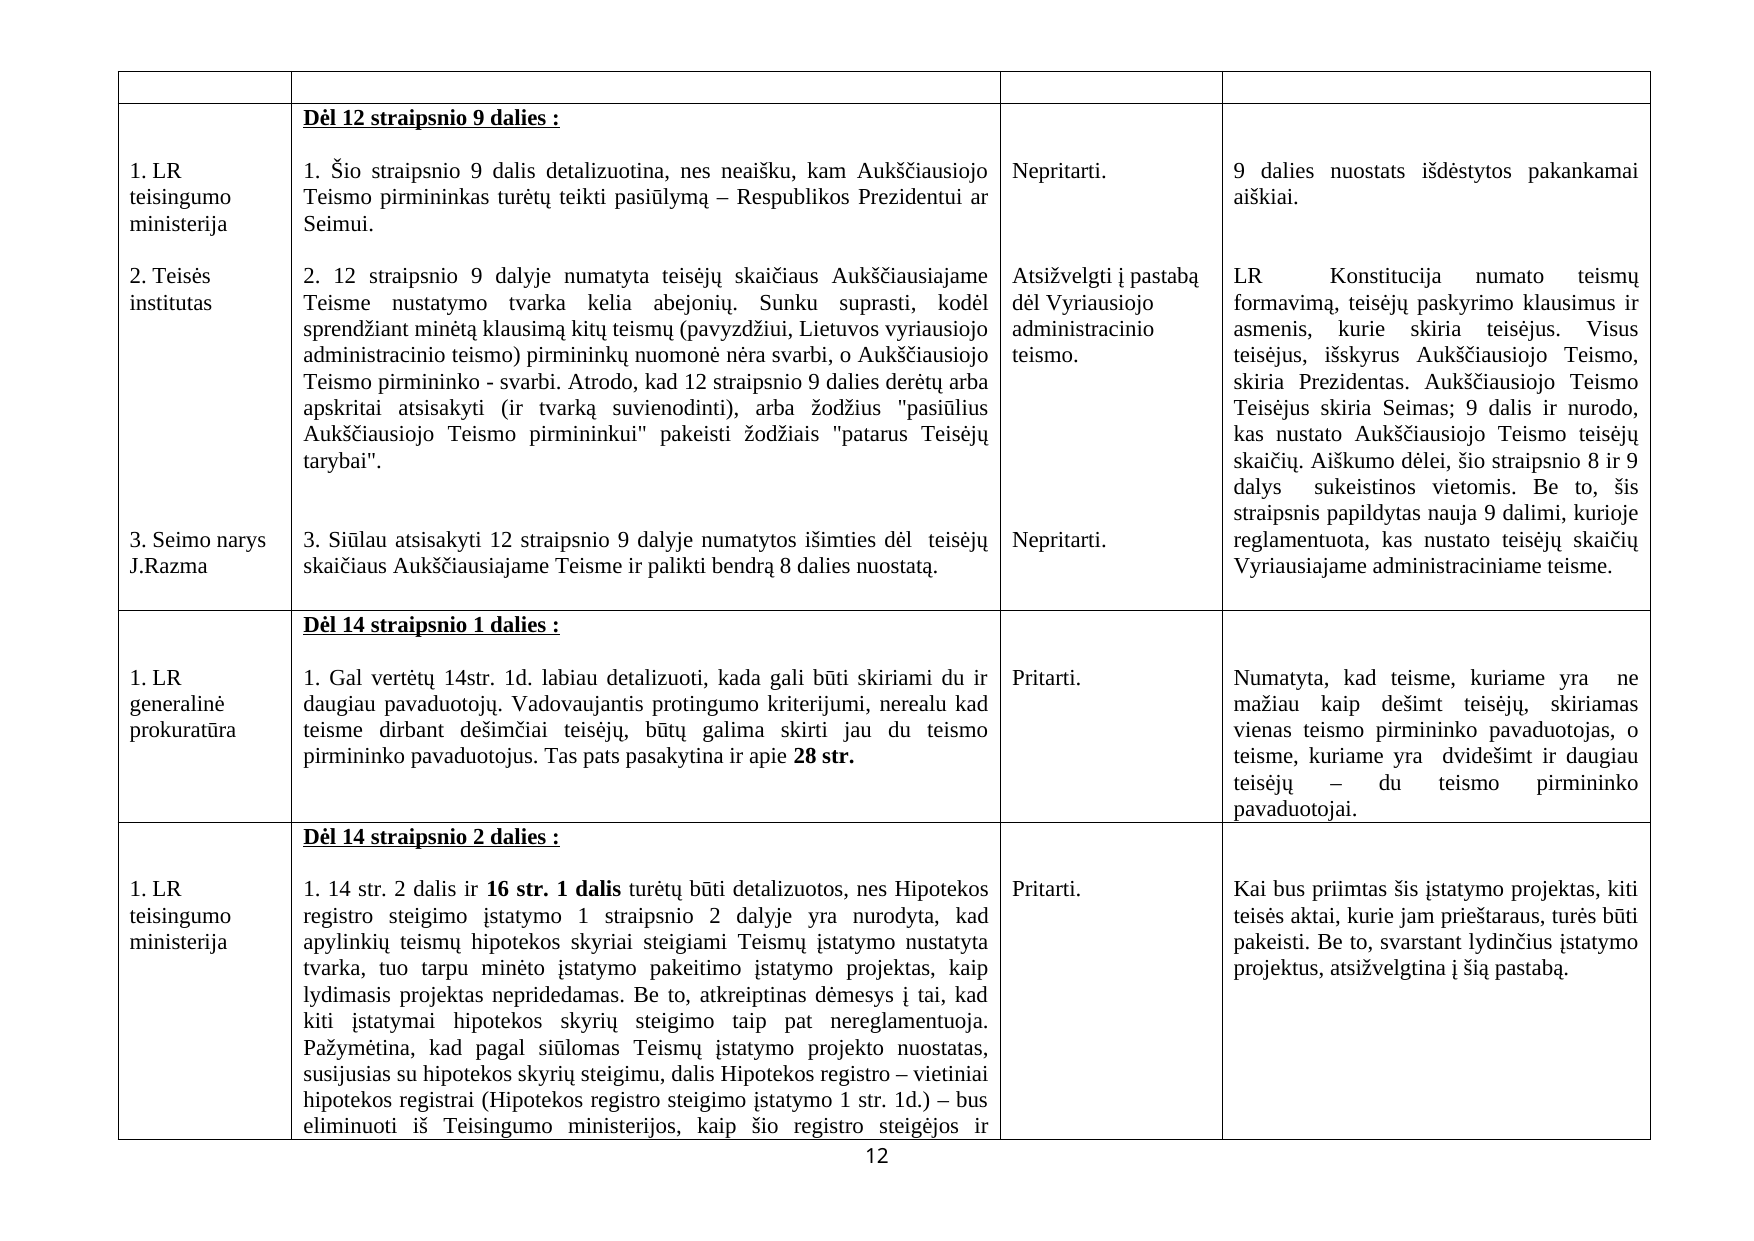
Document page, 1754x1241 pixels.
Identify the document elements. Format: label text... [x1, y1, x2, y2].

table_cell [1223, 72, 1650, 103]
table_cell 1. LR teisingumo ministerija 2. Teisės institutas 3. Seimo narys J.Razma [119, 104, 291, 610]
table_cell Dėl 14 straipsnio 2 dalies : 1. 14 str. 2 dalis ir 16 str. 1 dalis turėtų būti detalizuotos, nes Hipotekos registro steigimo įstatymo 1 straipsnio 2 dalyje yra nurodyta, kad apylinkių teismų hipotekos skyriai steigiami Teismų įstatymo nustatyta tvarka, tuo tarpu minėto įstatymo pakeitimo įstatymo projektas, kaip lydimasis projektas nepridedamas. Be to, atkreiptinas dėmesys į tai, kad kiti įstatymai hipotekos skyrių steigimo taip pat nereglamentuoja. Pažymėtina, kad pagal siūlomas Teismų įstatymo projekto nuostatas, susijusias su hipotekos skyrių steigimu, dalis Hipotekos registro – vietiniai hipotekos registrai (Hipotekos registro steigimo įstatymo 1 str. 1d.) – bus eliminuoti iš Teisingumo ministerijos, kaip šio registro steigėjos ir [292, 823, 1000, 1139]
table_cell Numatyta, kad teisme, kuriame yra ne mažiau kaip dešimt teisėjų, skiriamas vienas teismo pirmininko pavaduotojas, o teisme, kuriame yra dvidešimt ir daugiau teisėjų – du teismo pirmininko pavaduotojai. [1223, 611, 1650, 822]
table_cell Nepritarti. Atsižvelgti į pastabą dėl Vyriausiojo administracinio teismo. Nepritarti. [1001, 104, 1222, 610]
table_cell [119, 72, 291, 103]
table_cell Kai bus priimtas šis įstatymo projektas, kiti teisės aktai, kurie jam prieštaraus, turės būti pakeisti. Be to, svarstant lydinčius įstatymo projektus, atsižvelgtina į šią pastabą. [1223, 823, 1650, 1139]
table_cell Dėl 12 straipsnio 9 dalies : 1. Šio straipsnio 9 dalis detalizuotina, nes neaišku, kam Aukščiausiojo Teismo pirmininkas turėtų teikti pasiūlymą – Respublikos Prezidentui ar Seimui. 2. 12 straipsnio 9 dalyje numatyta teisėjų skaičiaus Aukščiausiajame Teisme nustatymo tvarka kelia abejonių. Sunku suprasti, kodėl sprendžiant minėtą klausimą kitų teismų (pavyzdžiui, Lietuvos vyriausiojo administracinio teismo) pirmininkų nuomonė nėra svarbi, o Aukščiausiojo Teismo pirmininko - svarbi. Atrodo, kad 12 straipsnio 9 dalies derėtų arba apskritai atsisakyti (ir tvarką suvienodinti), arba žodžius "pasiūlius Aukščiausiojo Teismo pirmininkui" pakeisti žodžiais "patarus Teisėjų tarybai". 3. Siūlau atsisakyti 12 straipsnio 9 dalyje numatytos išimties dėl teisėjų skaičiaus Aukščiausiajame Teisme ir palikti bendrą 8 dalies nuostatą. [292, 104, 1000, 610]
table_cell 1. LR generalinė prokuratūra [119, 611, 291, 822]
table_cell Dėl 14 straipsnio 1 dalies : 1. Gal vertėtų 14str. 1d. labiau detalizuoti, kada gali būti skiriami du ir daugiau pavaduotojų. Vadovaujantis protingumo kriterijumi, nerealu kad teisme dirbant dešimčiai teisėjų, būtų galima skirti jau du teismo pirmininko pavaduotojus. Tas pats pasakytina ir apie 28 str. [292, 611, 1000, 822]
table_cell 1. LR teisingumo ministerija [119, 823, 291, 1139]
table_cell [292, 72, 1000, 103]
table_cell 9 dalies nuostats išdėstytos pakankamai aiškiai. LR Konstitucija numato teismų formavimą, teisėjų paskyrimo klausimus ir asmenis, kurie skiria teisėjus. Visus teisėjus, išskyrus Aukščiausiojo Teismo, skiria Prezidentas. Aukščiausiojo Teismo Teisėjus skiria Seimas; 9 dalis ir nurodo, kas nustato Aukščiausiojo Teismo teisėjų skaičių. Aiškumo dėlei, šio straipsnio 8 ir 9 dalys sukeistinos vietomis. Be to, šis straipsnis papildytas nauja 9 dalimi, kurioje reglamentuota, kas nustato teisėjų skaičių Vyriausiajame administraciniame teisme. [1223, 104, 1650, 610]
table_cell Pritarti. [1001, 611, 1222, 822]
table_cell [1001, 72, 1222, 103]
table_cell Pritarti. [1001, 823, 1222, 1139]
